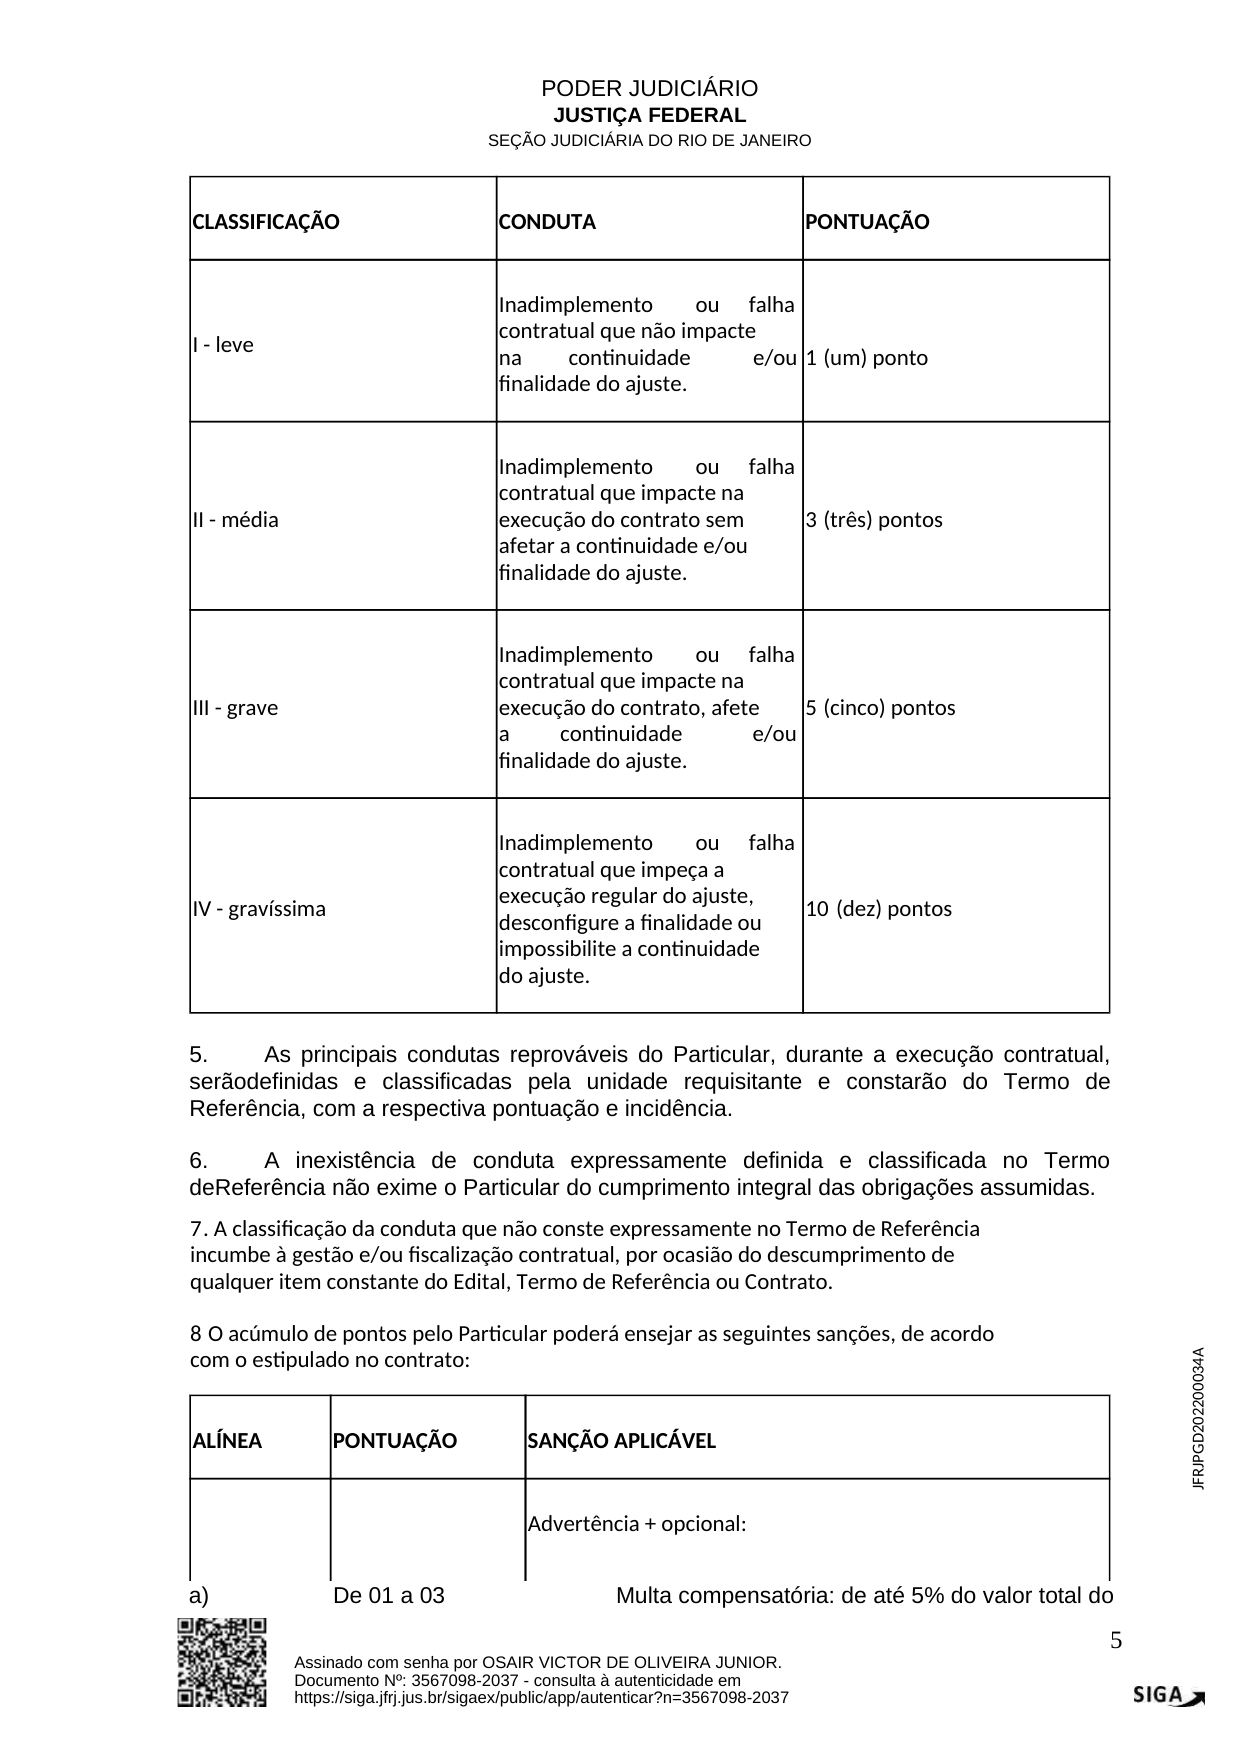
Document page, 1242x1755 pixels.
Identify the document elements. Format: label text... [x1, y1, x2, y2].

list As principais condutas reprováveis do Particular, durante a execução contratual, serãodefinidas e classificadas pela unidade requisitante e constarão do Termo de Referência, com a respectiva pontuação e incidência. [189, 1041, 1111, 1121]
list A inexistência de conduta expressamente definida e classificada no Termo deReferência não exime o Particular do cumprimento integral das obrigações assumidas. [189, 1147, 1111, 1200]
text a) De 01 a 03 Multa compensatória: de até 5% do valor total do [189, 1582, 1114, 1609]
